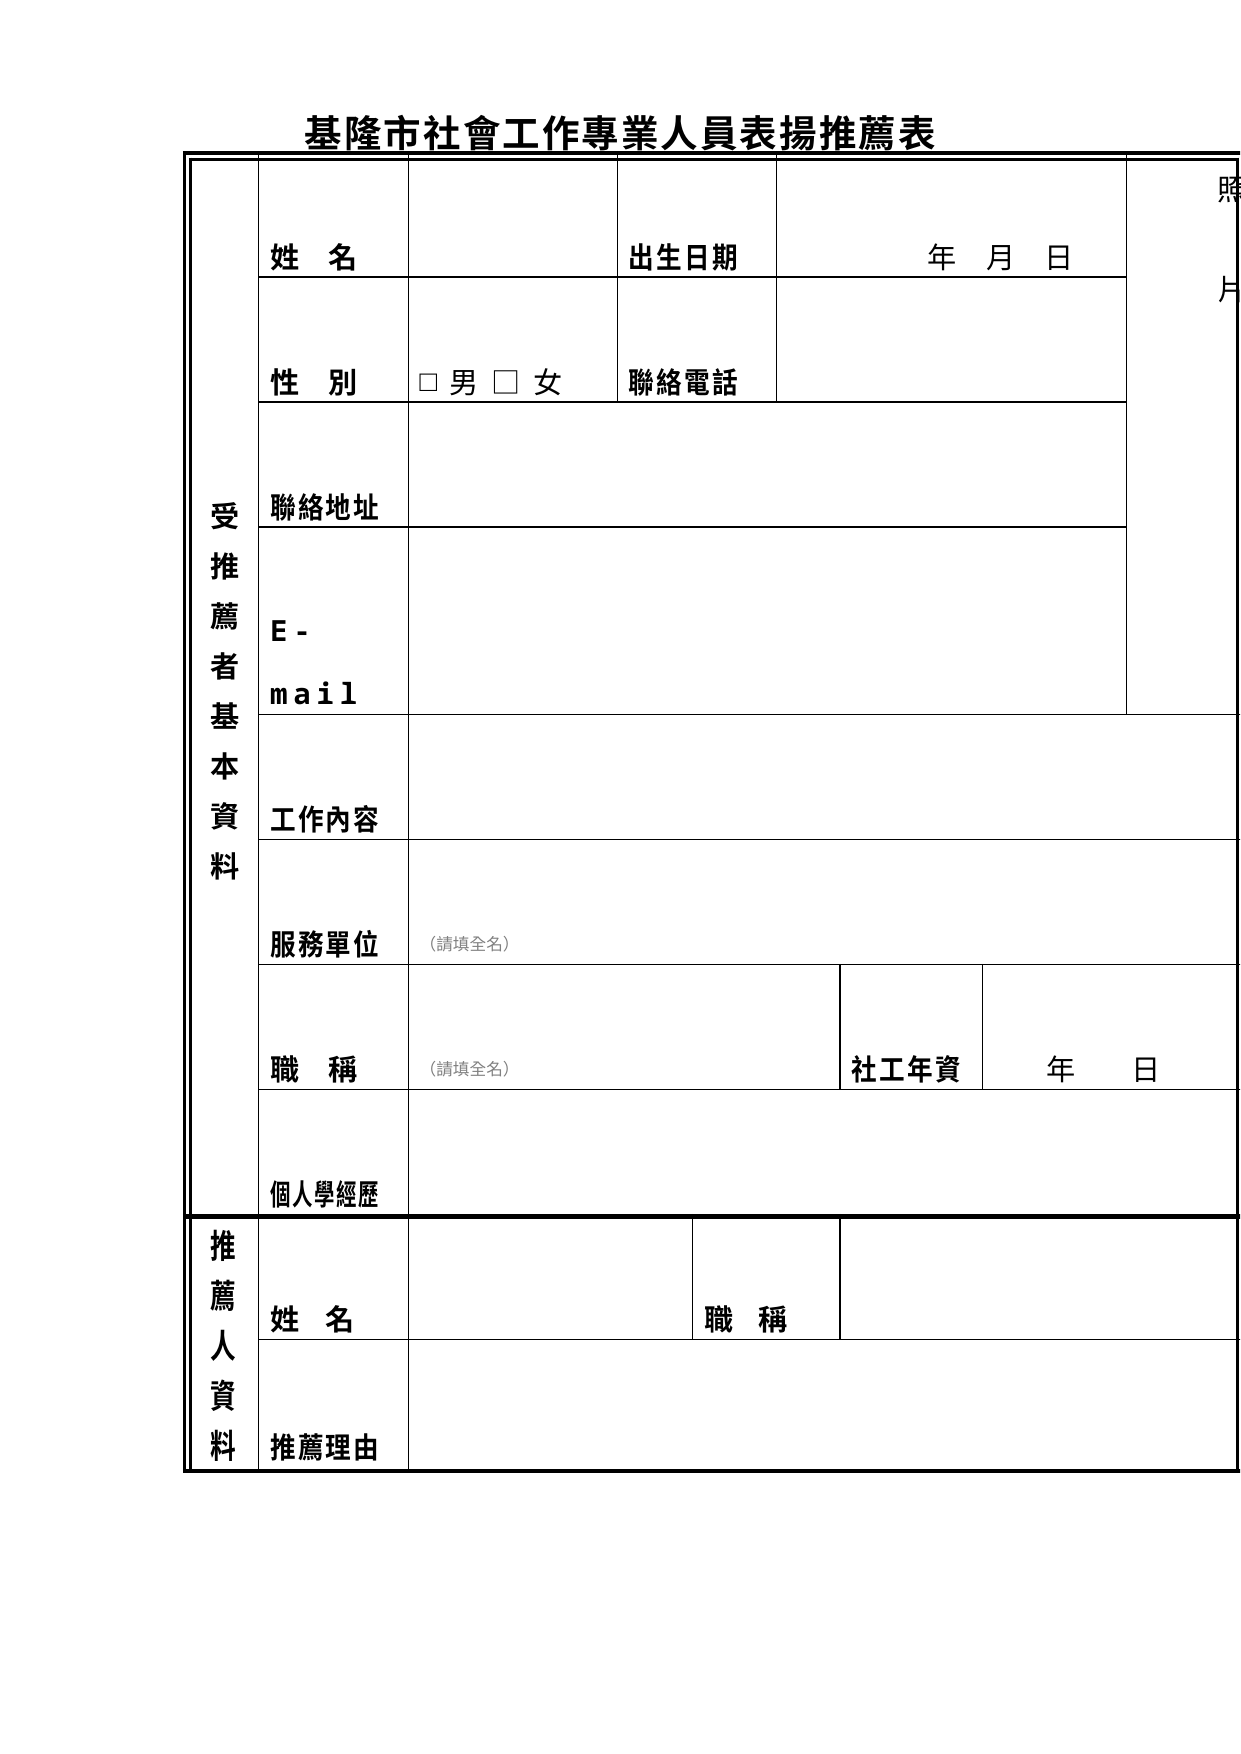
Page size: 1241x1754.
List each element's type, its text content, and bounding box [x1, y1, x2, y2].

table_header 出生日期 [618, 161, 776, 276]
table_cell 職稱 [693, 1219, 839, 1339]
table_cell 姓名 [259, 1219, 408, 1339]
table_cell 聯絡地址 [259, 403, 408, 526]
table_header [409, 161, 617, 276]
table_cell [409, 403, 1126, 526]
table_cell [409, 1340, 1236, 1468]
table_cell □男□女 [409, 278, 617, 401]
table_cell 職稱 [259, 965, 408, 1089]
table_header 照 片 [1127, 155, 1240, 177]
table_header 姓名 [259, 161, 408, 276]
table_cell 推薦人資料 [192, 1219, 258, 1468]
table_cell [841, 1219, 1236, 1339]
table_cell [409, 528, 1126, 714]
table_header 照 片 [1127, 161, 1236, 714]
text 基隆市社會工作專業人員表揚推薦表 [187, 89, 1053, 151]
table_cell 服務單位 [259, 840, 408, 964]
table_cell 社工年資 [841, 965, 982, 1089]
table_cell [409, 1219, 692, 1339]
table_cell [777, 278, 1126, 401]
table_cell （請填全名） [409, 965, 839, 1089]
table_header 受推薦者基本資料 [188, 155, 258, 1214]
table_header 年月日 [777, 161, 1126, 276]
table_cell 推薦理由 [259, 1340, 408, 1468]
table_cell [409, 715, 1236, 839]
table_cell 年 日 [983, 965, 1236, 1089]
table_cell 工作內容 [259, 715, 408, 839]
table_cell 聯絡電話 [618, 278, 776, 401]
table_cell 性別 [259, 278, 408, 401]
table_cell （請填全名） [409, 840, 1236, 964]
table_cell E-mail [259, 528, 408, 714]
table_cell 個人學經歷 [259, 1090, 408, 1214]
table_cell [409, 1090, 1236, 1214]
